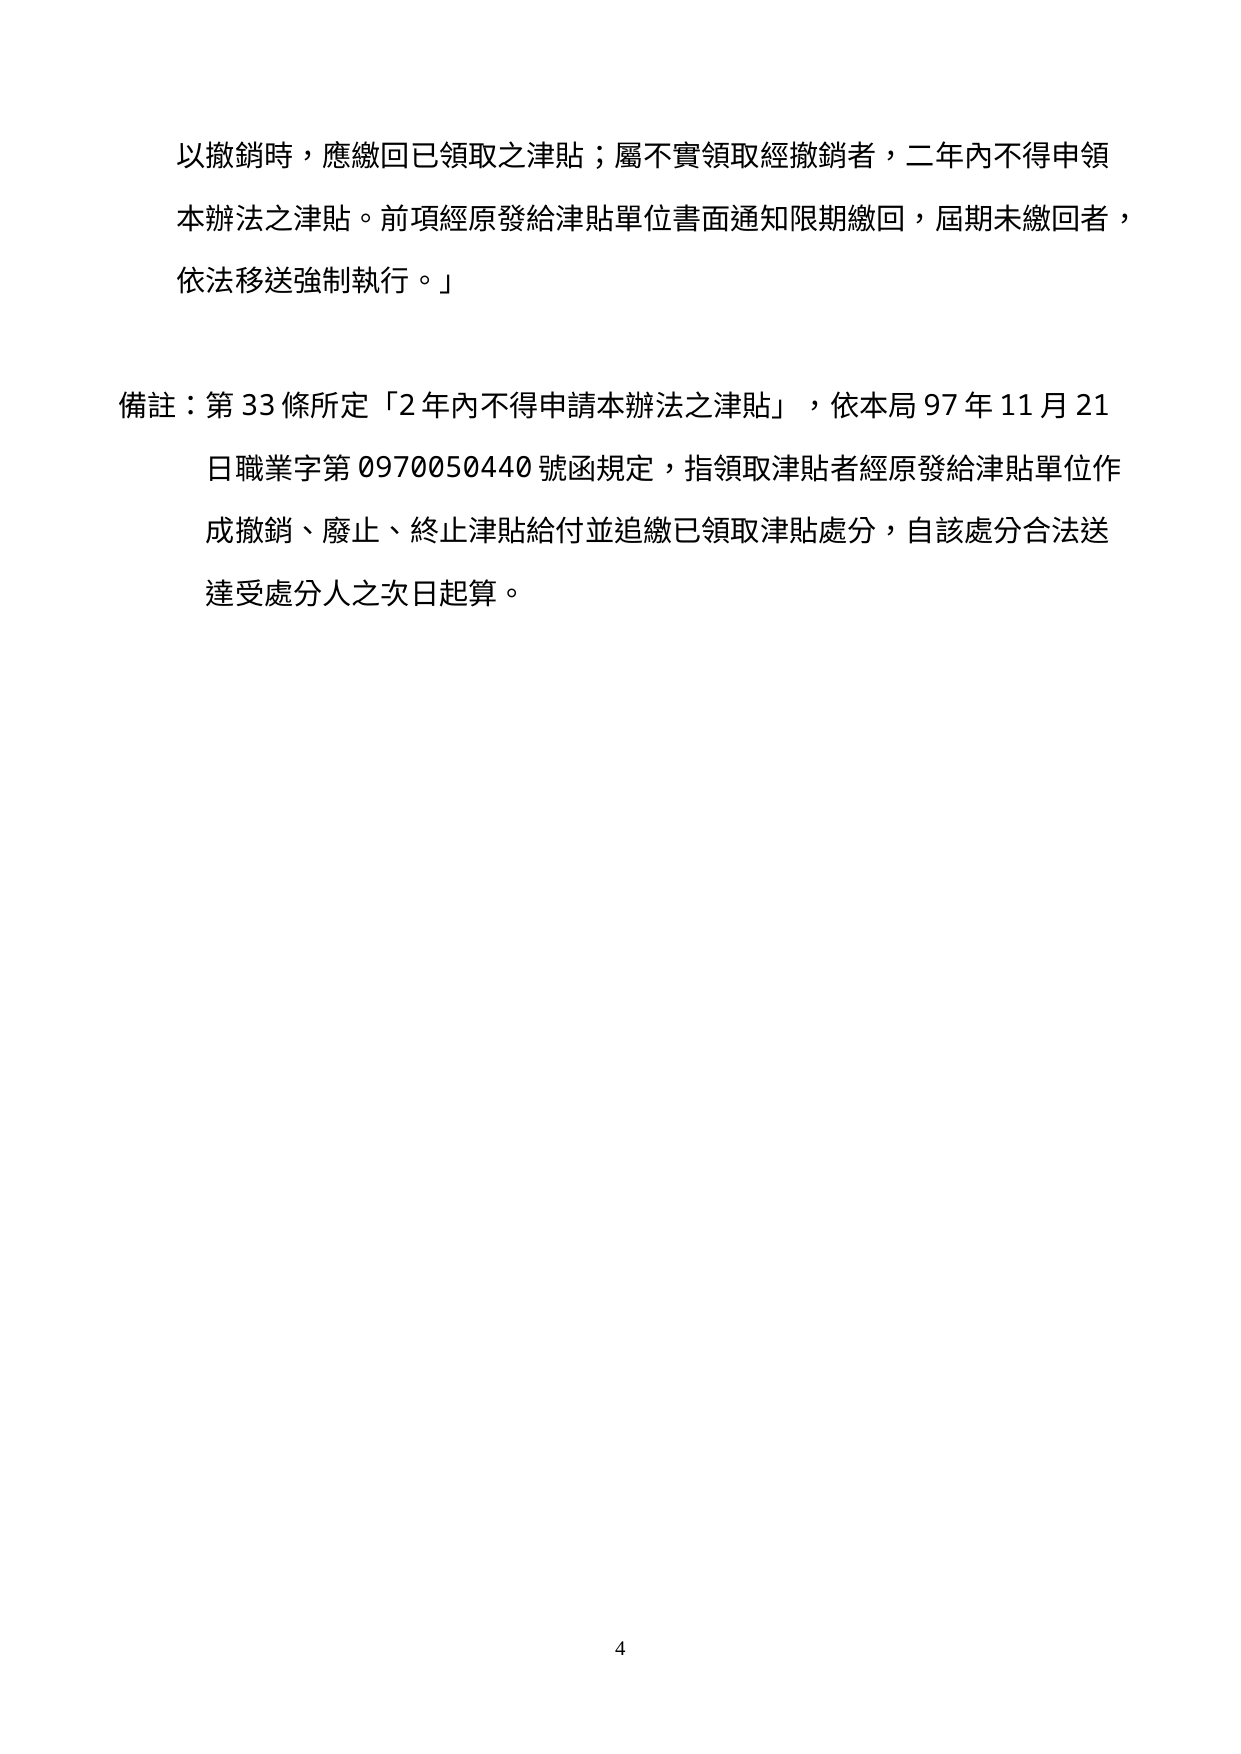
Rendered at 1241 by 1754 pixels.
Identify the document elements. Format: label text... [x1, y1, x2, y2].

text 四、「就業促進津貼實施辦法」第33條：「 領取津貼者經原發給津貼單位予以撤銷時，應繳回已領取之津貼；屬不實領取經撤銷者，二年內不得申領本辦法之津貼。前項經原發給津貼單位書面通知限期繳回，屆期未繳回者，依法移送強制執行。」 [118, 112, 1122, 300]
text 備註：第33條所定「2年內不得申請本辦法之津貼」，依本局97年11月21日職業字第0970050440號函規定，指領取津貼者經原發給津貼單位作成撤銷、廢止、終止津貼給付並追繳已領取津貼處分，自該處分合法送達受處分人之次日起算。 [118, 362, 1122, 612]
